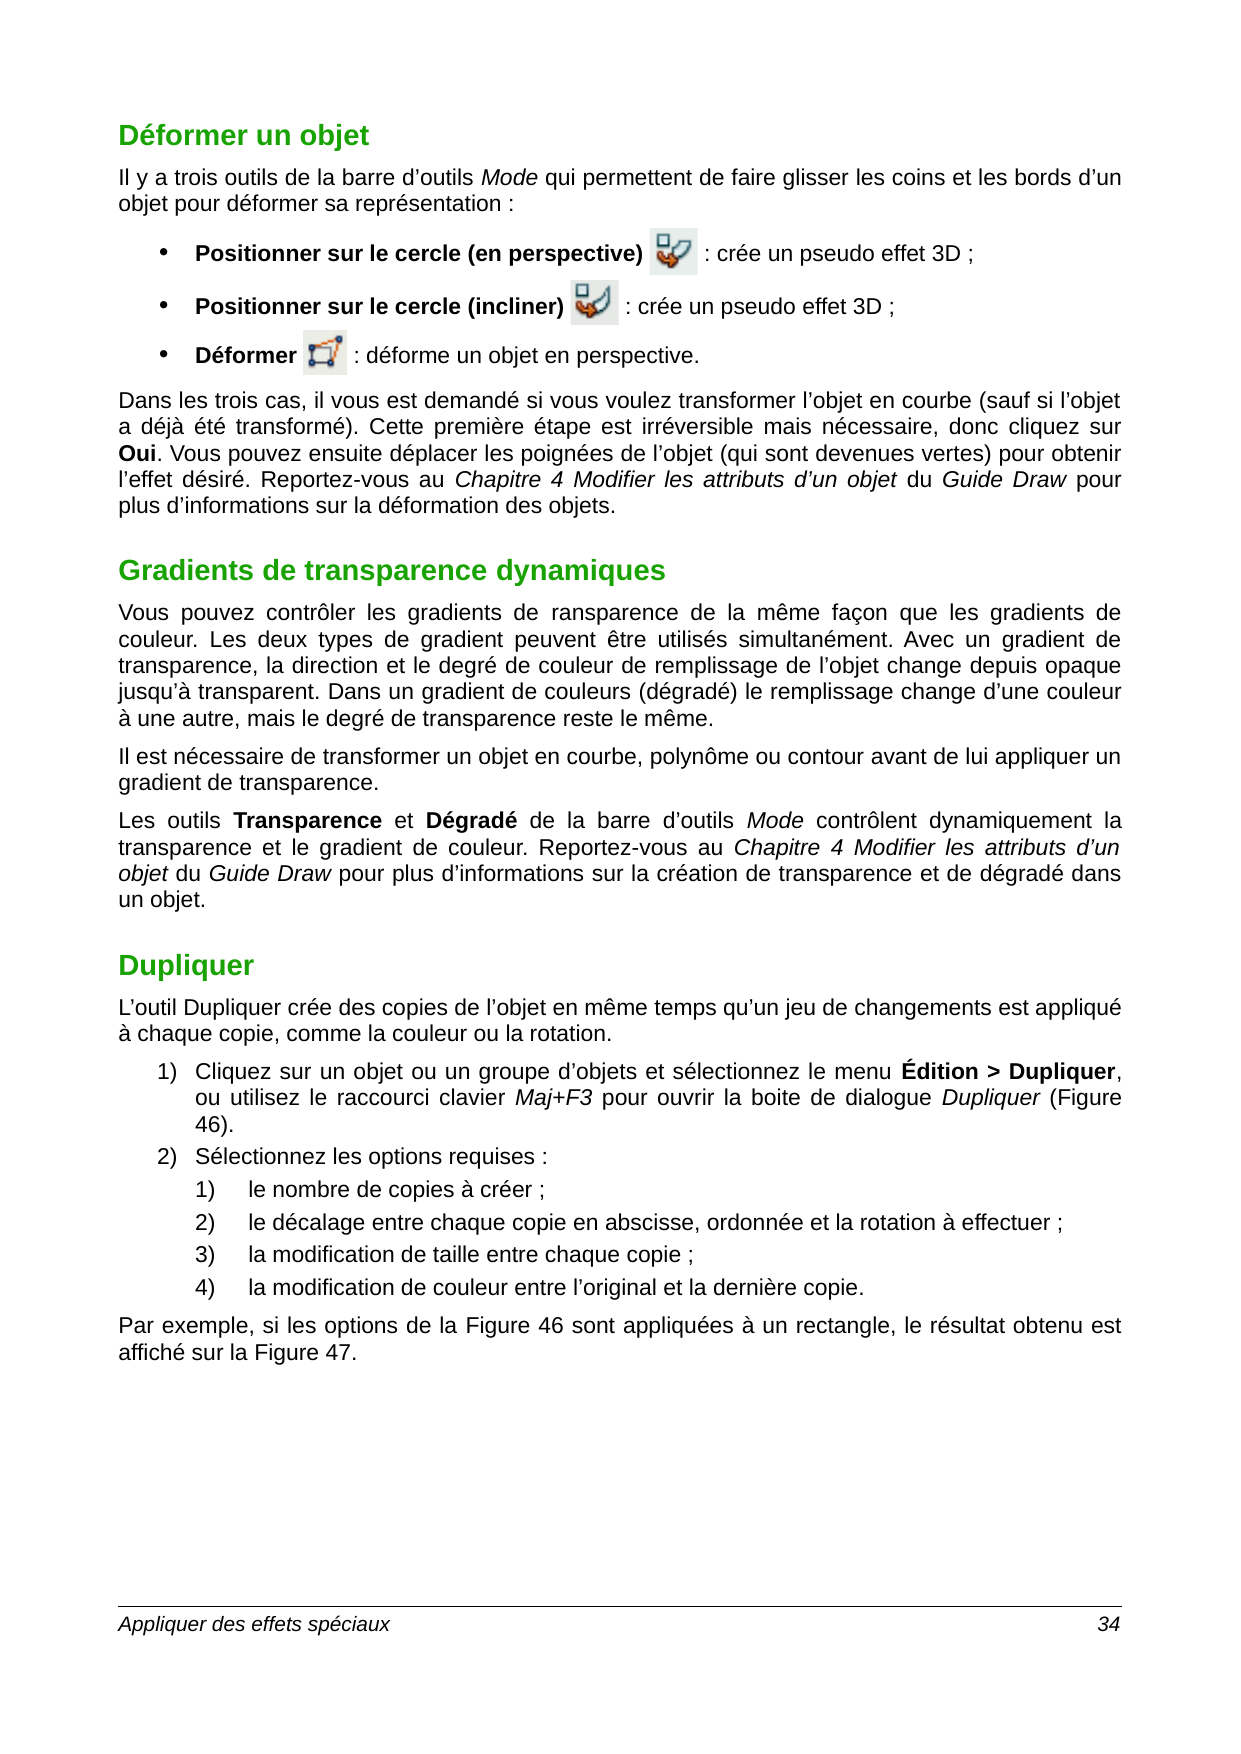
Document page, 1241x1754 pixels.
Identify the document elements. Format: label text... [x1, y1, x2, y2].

list : crée un pseudo effet 3D ; [619, 281, 1122, 324]
text Les outils Transparence et Dégradé de la barre d’outils Mode contrôlent dynamiquement la transparence et le gradient de couleur. Reportez-vous au Chapitre 4 Modifier les attributs d’un objet du Guide Draw pour plus d’informations sur la création de transparence et de dégradé dans un objet. [118, 807, 1122, 913]
list Positionner sur le cercle (incliner) [156, 281, 570, 324]
list Déformer : déforme un objet en perspective. [156, 331, 303, 374]
text Il y a trois outils de la barre d’outils Mode qui permettent de faire glisser les coins et les bords d’un objet pour déformer sa représentation : [118, 164, 1122, 217]
list la modification de taille entre chaque copie ; [195, 1241, 1122, 1267]
text Dans les trois cas, il vous est demandé si vous voulez transformer l’objet en courbe (sauf si l’objet a déjà été transformé). Cette première étape est irréversible mais nécessaire, donc cliquez sur Oui. Vous pouvez ensuite déplacer les poignées de l’objet (qui sont devenues vertes) pour obtenir l’effet désiré. Reportez-vous au Chapitre 4 Modifier les attributs d’un objet du Guide Draw pour plus d’informations sur la déformation des objets. [118, 387, 1122, 518]
list le nombre de copies à créer ; [195, 1176, 1122, 1202]
picture [570, 280, 619, 325]
subtitle Déformer un objet [118, 118, 1122, 152]
list : crée un pseudo effet 3D ; [698, 228, 1122, 274]
picture [649, 228, 698, 275]
list la modification de couleur entre l’original et la dernière copie. [195, 1274, 1122, 1300]
subtitle Gradients de transparence dynamiques [118, 553, 1122, 587]
text Vous pouvez contrôler les gradients de ransparence de la même façon que les gradients de couleur. Les deux types de gradient peuvent être utilisés simultanément. Avec un gradient de transparence, la direction et le degré de couleur de remplissage de l’objet change depuis opaque jusqu’à transparent. Dans un gradient de couleurs (dégradé) le remplissage change d’une couleur à une autre, mais le degré de transparence reste le même. [118, 599, 1122, 731]
picture [303, 330, 347, 375]
list Cliquez sur un objet ou un groupe d’objets et sélectionnez le menu Édition > Dupliquer, ou utilisez le raccourci clavier Maj+F3 pour ouvrir la boite de dialogue Dupliquer (Figure 46). [177, 1058, 1122, 1137]
subtitle Dupliquer [118, 947, 1122, 981]
text Il est nécessaire de transformer un objet en courbe, polynôme ou contour avant de lui appliquer un gradient de transparence. [118, 743, 1122, 796]
list le décalage entre chaque copie en abscisse, ordonnée et la rotation à effectuer ; [195, 1208, 1122, 1235]
text L’outil Dupliquer crée des copies de l’objet en même temps qu’un jeu de changements est appliqué à chaque copie, comme la couleur ou la rotation. [118, 993, 1122, 1046]
list Déformer : déforme un objet en perspective. [347, 331, 1122, 374]
list Sélectionnez les options requises : [177, 1143, 1122, 1169]
text Par exemple, si les options de la Figure 46 sont appliquées à un rectangle, le résultat obtenu est affiché sur la Figure 47. [118, 1312, 1122, 1365]
list Positionner sur le cercle (en perspective) [156, 228, 649, 274]
